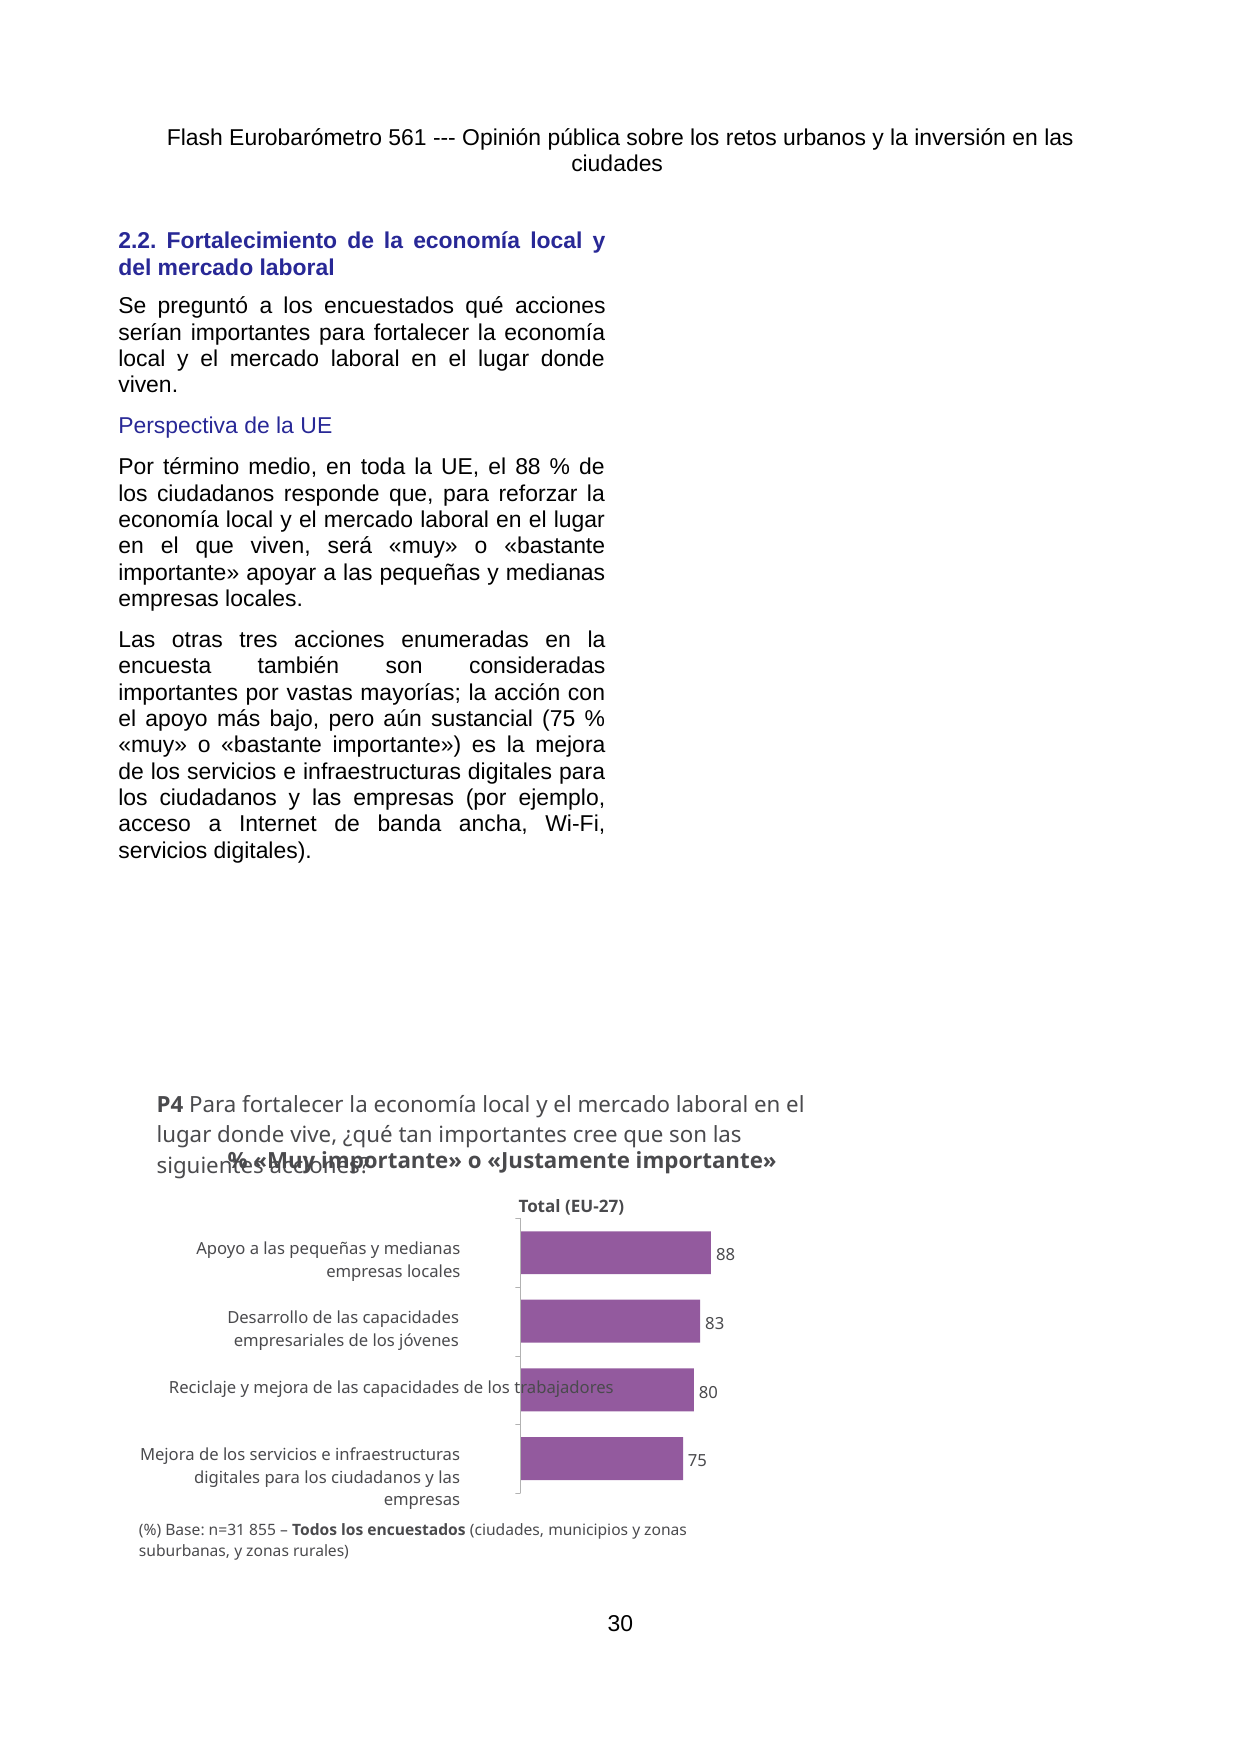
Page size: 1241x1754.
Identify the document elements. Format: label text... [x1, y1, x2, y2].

subtitle 2.2. Fortalecimiento de la economía local y del mercado laboral [118, 227, 605, 280]
text Perspectiva de la UE [118, 412, 605, 439]
text Las otras tres acciones enumeradas en la encuesta también son consideradas importantes por vastas mayorías; la acción con el apoyo más bajo, pero aún sustancial (75 % «muy» o «bastante importante») es la mejora de los servicios e infraestructuras digitales para los ciudadanos y las empresas (por ejemplo, acceso a Internet de banda ancha, Wi-Fi, servicios digitales). [118, 626, 605, 863]
text Se preguntó a los encuestados qué acciones serían importantes para fortalecer la economía local y el mercado laboral en el lugar donde viven. [118, 292, 605, 398]
text Por término medio, en toda la UE, el 88 % de los ciudadanos responde que, para reforzar la economía local y el mercado laboral en el lugar en el que viven, será «muy» o «bastante importante» apoyar a las pequeñas y medianas empresas locales. [118, 453, 605, 611]
